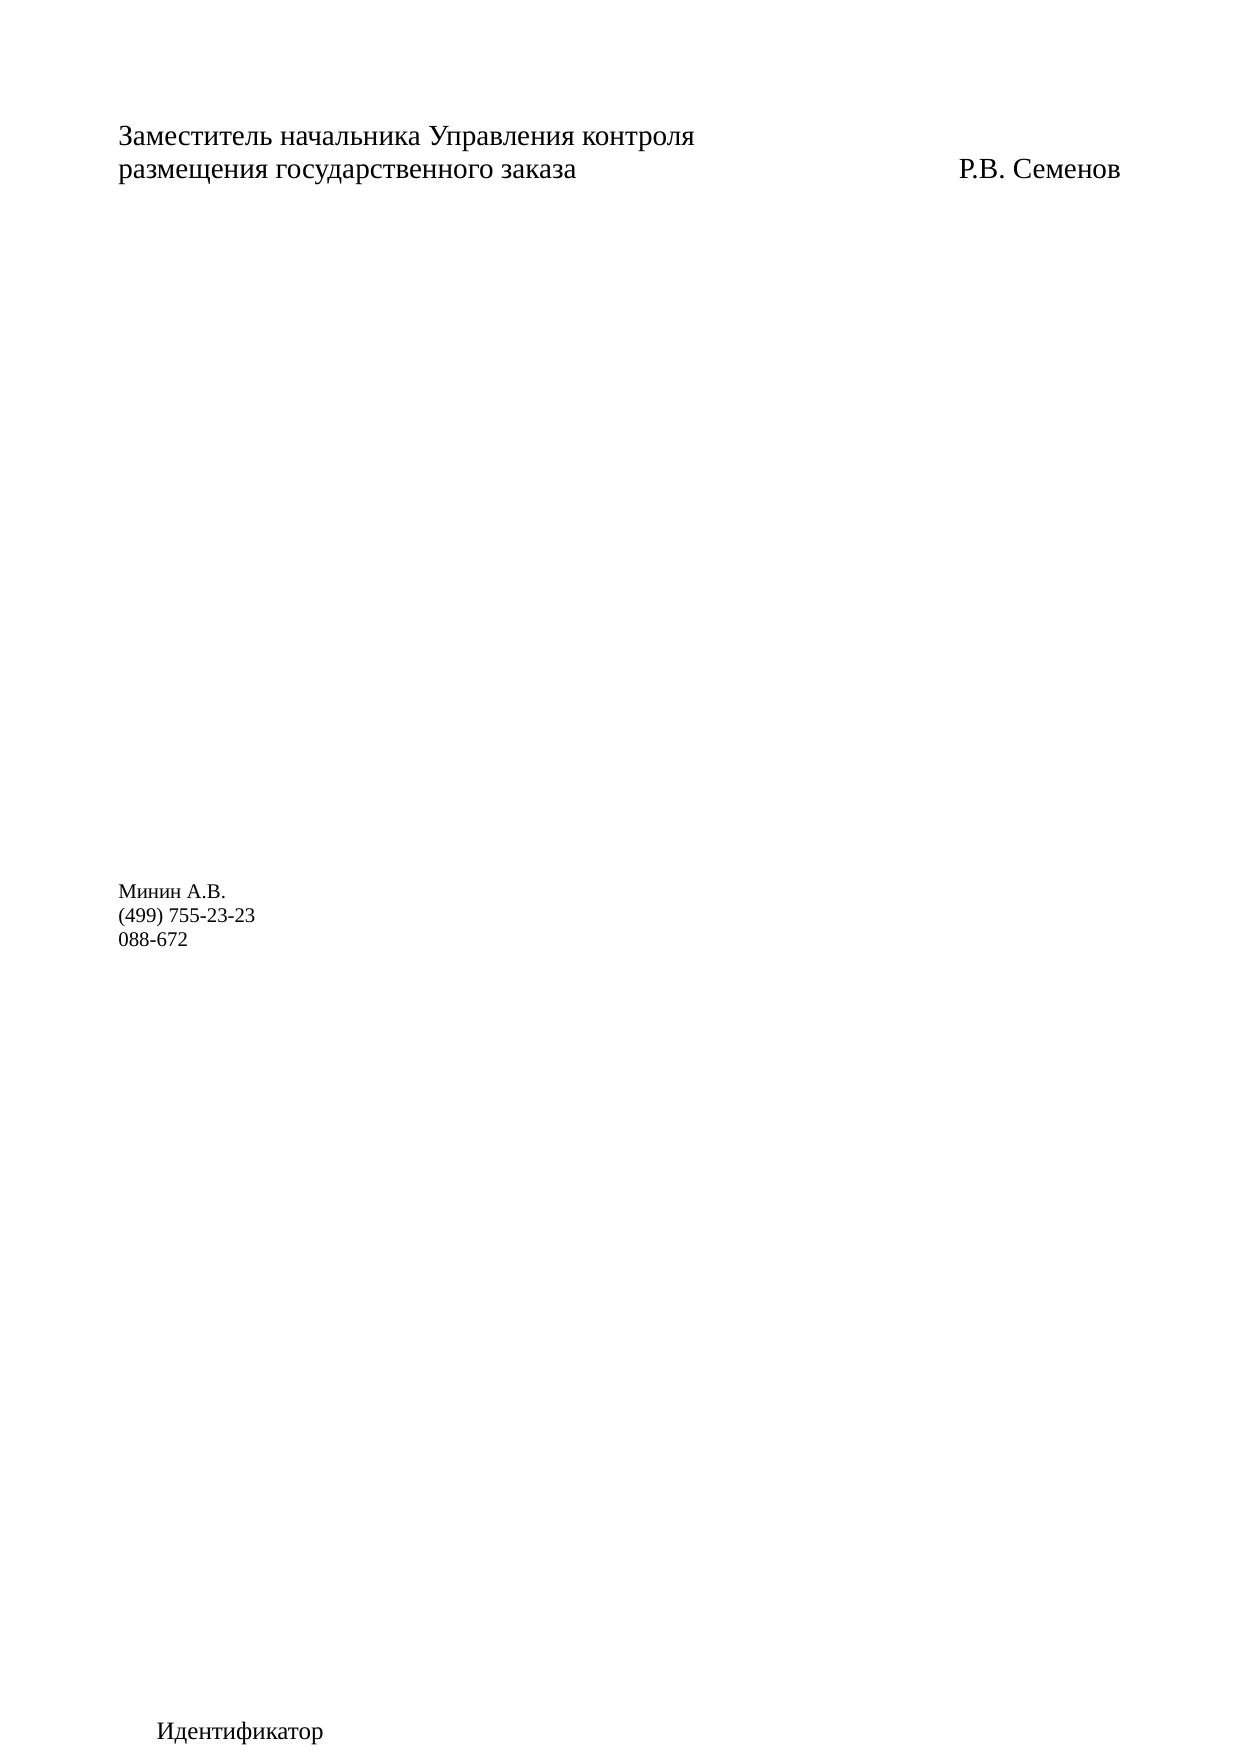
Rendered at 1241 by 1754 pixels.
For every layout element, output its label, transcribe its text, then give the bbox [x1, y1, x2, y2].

text Заместитель начальника Управления контроля [118, 118, 1122, 152]
text 088-672 [118, 927, 1122, 951]
text размещения государственного заказа Р.В. Семенов [118, 152, 1122, 185]
text (499) 755-23-23 [118, 903, 1122, 927]
text Минин А.В. [118, 879, 1122, 903]
